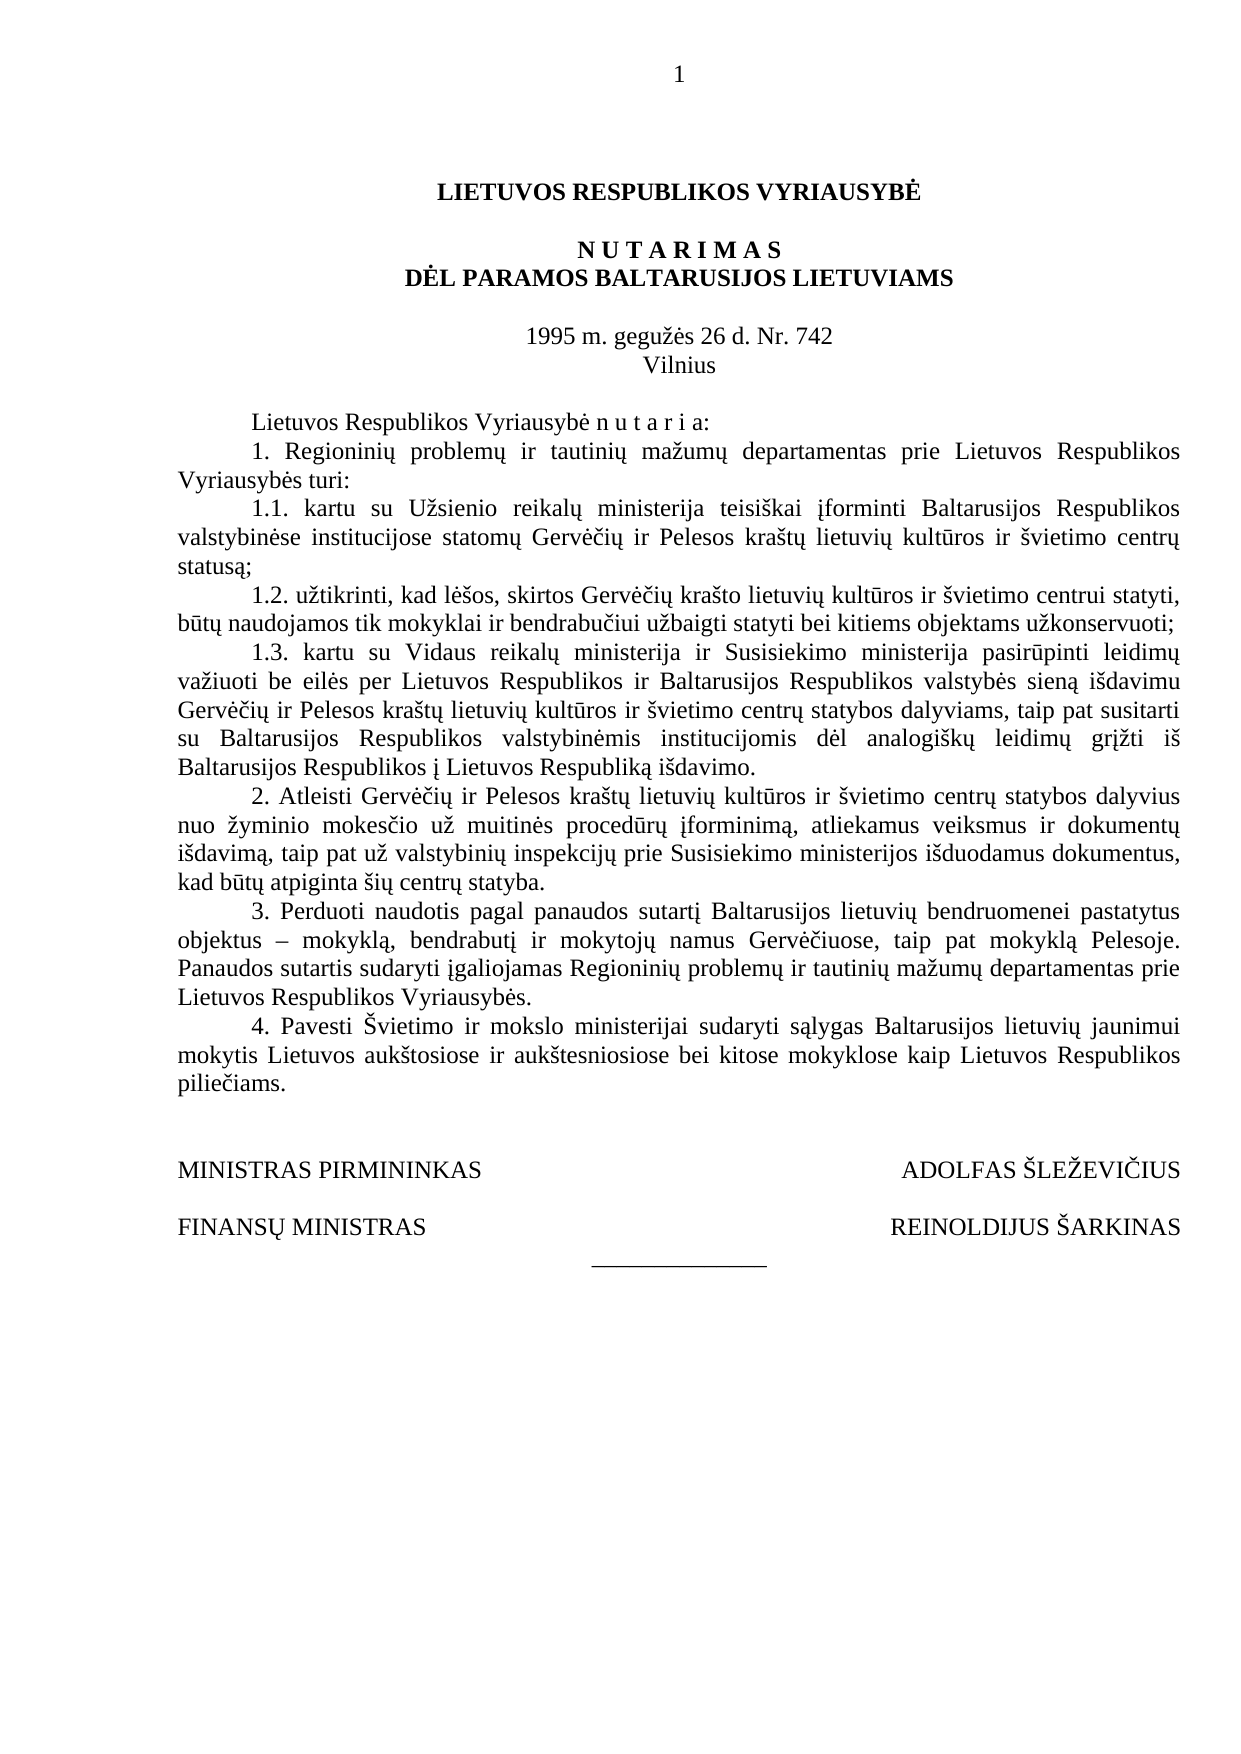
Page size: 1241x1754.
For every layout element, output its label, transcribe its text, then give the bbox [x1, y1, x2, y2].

text N U T A R I M A S [177, 235, 1181, 263]
text Vilnius [177, 350, 1181, 378]
text 3. Perduoti naudotis pagal panaudos sutartį Baltarusijos lietuvių bendruomenei pastatytus objektus – mokyklą, bendrabutį ir mokytojų namus Gervėčiuose, taip pat mokyklą Pelesoje. Panaudos sutartis sudaryti įgaliojamas Regioninių problemų ir tautinių mažumų departamentas prie Lietuvos Respublikos Vyriausybės. [177, 896, 1181, 1011]
text MINISTRAS PIRMININKAS ADOLFAS ŠLEŽEVIČIUS [177, 1155, 1181, 1183]
text 1995 m. gegužės 26 d. Nr. 742 [177, 321, 1181, 350]
text 1.1. kartu su Užsienio reikalų ministerija teisiškai įforminti Baltarusijos Respublikos valstybinėse institucijose statomų Gervėčių ir Pelesos kraštų lietuvių kultūros ir švietimo centrų statusą; [177, 493, 1181, 580]
text 4. Pavesti Švietimo ir mokslo ministerijai sudaryti sąlygas Baltarusijos lietuvių jaunimui mokytis Lietuvos aukštosiose ir aukštesniosiose bei kitose mokyklose kaip Lietuvos Respublikos piliečiams. [177, 1011, 1181, 1097]
text FINANSŲ MINISTRAS REINOLDIJUS ŠARKINAS [177, 1212, 1181, 1241]
text ______________ [177, 1241, 1181, 1270]
text Lietuvos Respublikos Vyriausybė nutaria: [177, 407, 1181, 436]
text 2. Atleisti Gervėčių ir Pelesos kraštų lietuvių kultūros ir švietimo centrų statybos dalyvius nuo žyminio mokesčio už muitinės procedūrų įforminimą, atliekamus veiksmus ir dokumentų išdavimą, taip pat už valstybinių inspekcijų prie Susisiekimo ministerijos išduodamus dokumentus, kad būtų atpiginta šių centrų statyba. [177, 781, 1181, 896]
text 1. Regioninių problemų ir tautinių mažumų departamentas prie Lietuvos Respublikos Vyriausybės turi: [177, 436, 1181, 493]
text 1.3. kartu su Vidaus reikalų ministerija ir Susisiekimo ministerija pasirūpinti leidimų važiuoti be eilės per Lietuvos Respublikos ir Baltarusijos Respublikos valstybės sieną išdavimu Gervėčių ir Pelesos kraštų lietuvių kultūros ir švietimo centrų statybos dalyviams, taip pat susitarti su Baltarusijos Respublikos valstybinėmis institucijomis dėl analogiškų leidimų grįžti iš Baltarusijos Respublikos į Lietuvos Respubliką išdavimo. [177, 637, 1181, 781]
text DĖL PARAMOS BALTARUSIJOS LIETUVIAMS [177, 263, 1181, 292]
text LIETUVOS RESPUBLIKOS VYRIAUSYBĖ [177, 177, 1181, 206]
text 1.2. užtikrinti, kad lėšos, skirtos Gervėčių krašto lietuvių kultūros ir švietimo centrui statyti, būtų naudojamos tik mokyklai ir bendrabučiui užbaigti statyti bei kitiems objektams užkonservuoti; [177, 580, 1181, 637]
